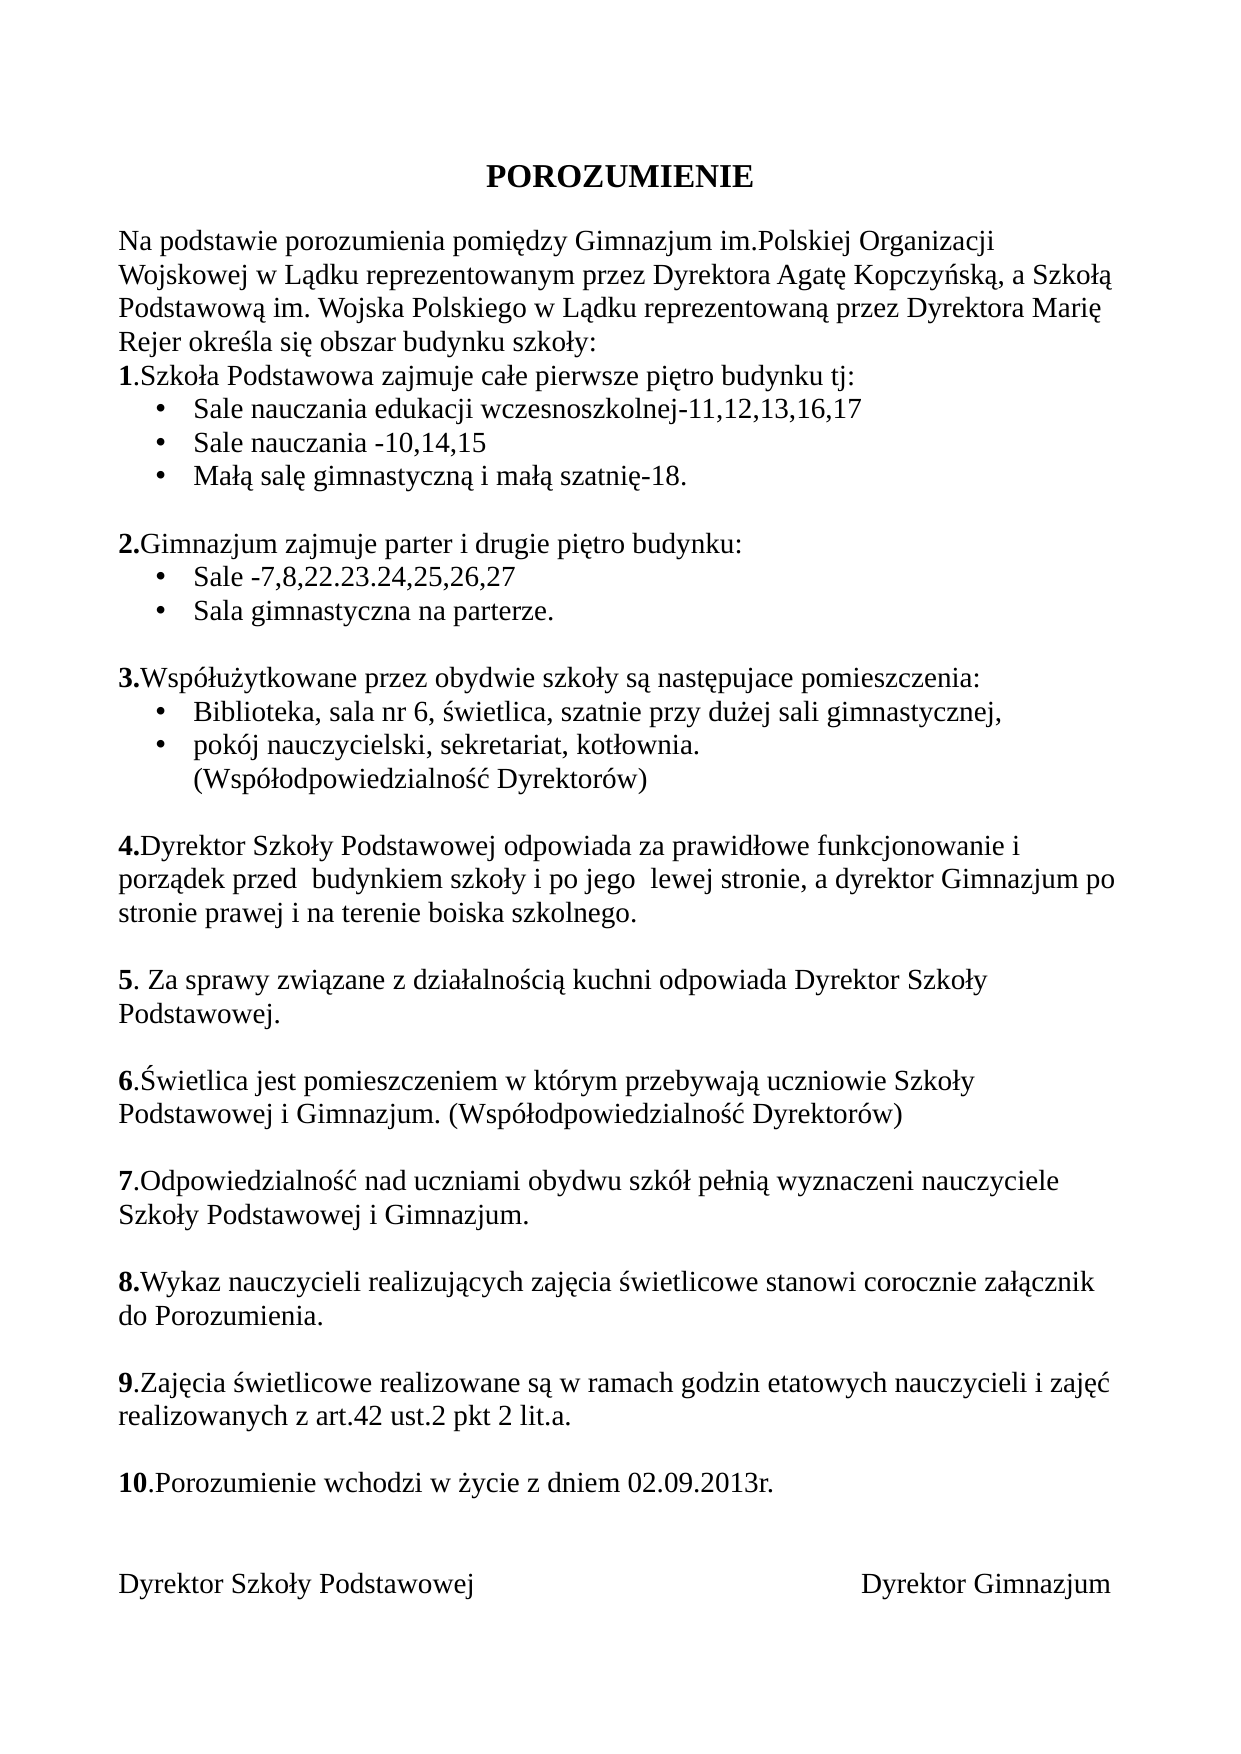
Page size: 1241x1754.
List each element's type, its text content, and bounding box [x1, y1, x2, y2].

list Sale -7,8,22.23.24,25,26,27 [156, 559, 1122, 593]
list Małą salę gimnastyczną i małą szatnię-18. [156, 458, 1122, 492]
list Sale nauczania edukacji wczesnoszkolnej-11,12,13,16,17 [156, 391, 1122, 425]
text 9.Zajęcia świetlicowe realizowane są w ramach godzin etatowych nauczycieli i zajęć realizowanych z art.42 ust.2 pkt 2 lit.a. [118, 1365, 1122, 1432]
text 10.Porozumienie wchodzi w życie z dniem 02.09.2013r. [118, 1465, 1122, 1499]
list Sala gimnastyczna na parterze. [156, 593, 1122, 627]
text 7.Odpowiedzialność nad uczniami obydwu szkół pełnią wyznaczeni nauczyciele Szkoły Podstawowej i Gimnazjum. [118, 1163, 1122, 1231]
text 5. Za sprawy związane z działalnością kuchni odpowiada Dyrektor Szkoły Podstawowej. [118, 962, 1122, 1029]
text POROZUMIENIE [118, 156, 1122, 195]
text 4.Dyrektor Szkoły Podstawowej odpowiada za prawidłowe funkcjonowanie i porządek przed budynkiem szkoły i po jego lewej stronie, a dyrektor Gimnazjum po stronie prawej i na terenie boiska szkolnego. [118, 828, 1122, 929]
list Sale nauczania -10,14,15 [156, 425, 1122, 458]
text Dyrektor Szkoły Podstawowej Dyrektor Gimnazjum [118, 1566, 1122, 1599]
text 1.Szkoła Podstawowa zajmuje całe pierwsze piętro budynku tj: [118, 358, 1122, 391]
text Na podstawie porozumienia pomiędzy Gimnazjum im.Polskiej Organizacji Wojskowej w Lądku reprezentowanym przez Dyrektora Agatę Kopczyńską, a Szkołą Podstawową im. Wojska Polskiego w Lądku reprezentowaną przez Dyrektora Marię Rejer określa się obszar budynku szkoły: [118, 223, 1122, 358]
list pokój nauczycielski, sekretariat, kotłownia. [156, 727, 1122, 761]
text 2.Gimnazjum zajmuje parter i drugie piętro budynku: [118, 526, 1122, 559]
list Biblioteka, sala nr 6, świetlica, szatnie przy dużej sali gimnastycznej, [156, 694, 1122, 727]
text 3.Współużytkowane przez obydwie szkoły są następujace pomieszczenia: [118, 660, 1122, 694]
list (Współodpowiedzialność Dyrektorów) [156, 761, 1122, 794]
text 6.Świetlica jest pomieszczeniem w którym przebywają uczniowie Szkoły Podstawowej i Gimnazjum. (Współodpowiedzialność Dyrektorów) [118, 1063, 1122, 1130]
text 8.Wykaz nauczycieli realizujących zajęcia świetlicowe stanowi corocznie załącznik do Porozumienia. [118, 1264, 1122, 1331]
